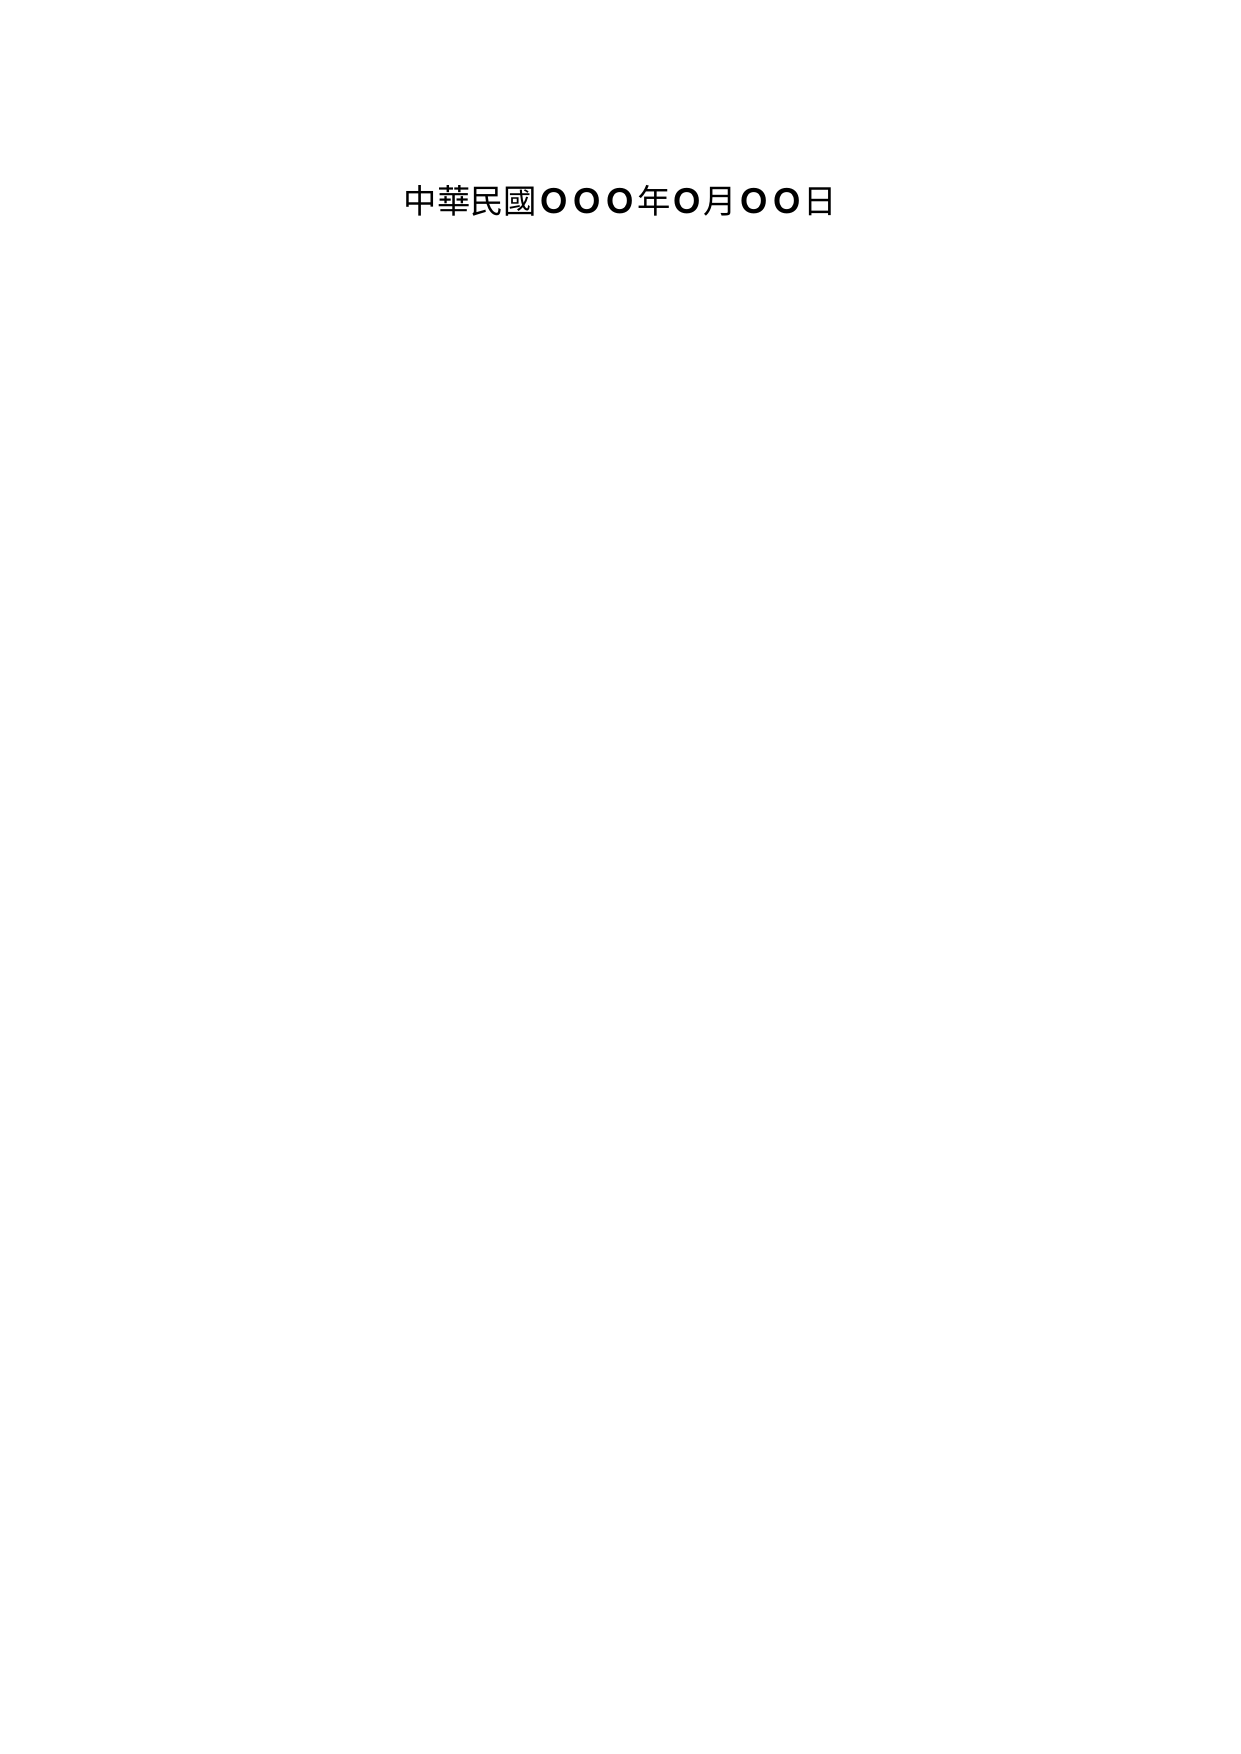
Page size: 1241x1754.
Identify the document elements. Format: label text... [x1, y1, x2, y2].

text 中華民國ＯＯＯ年Ｏ月ＯＯ日 [118, 158, 1122, 220]
